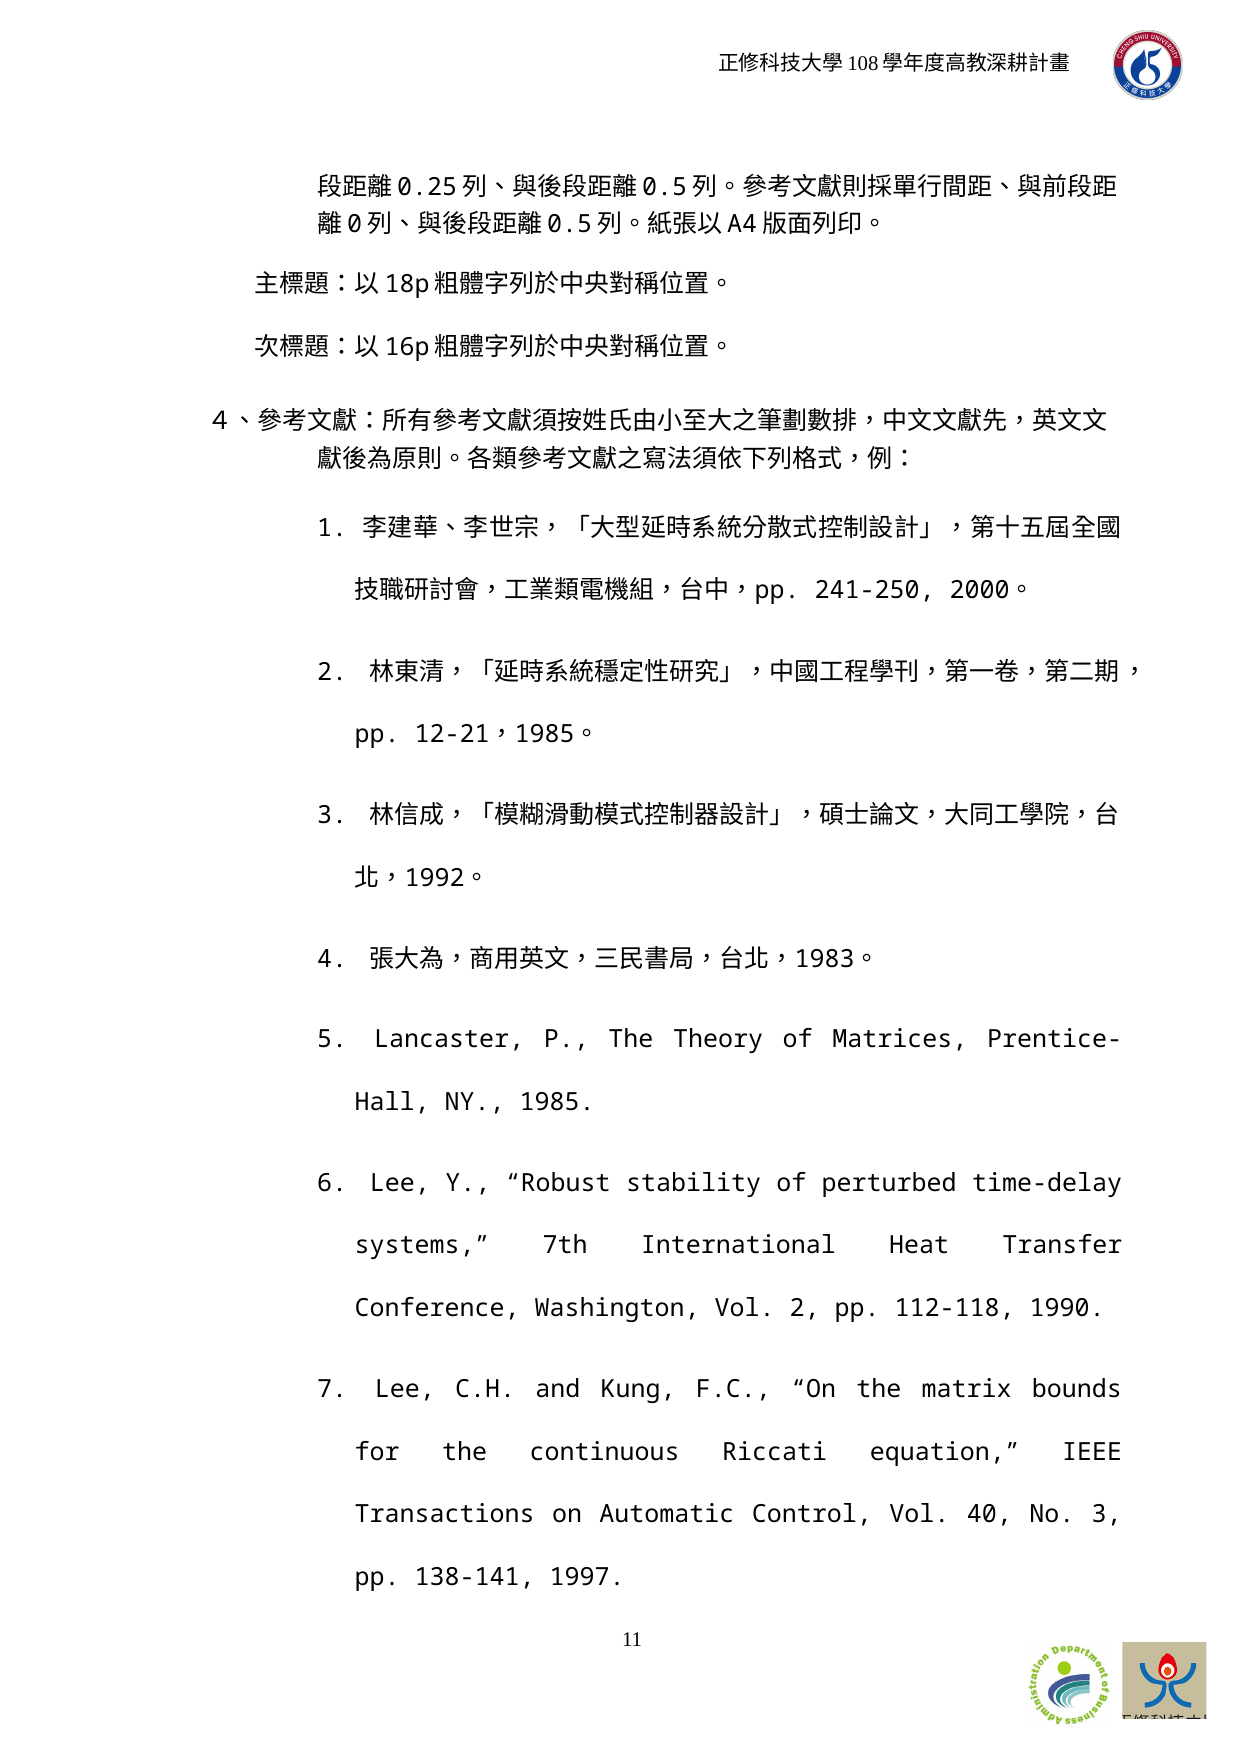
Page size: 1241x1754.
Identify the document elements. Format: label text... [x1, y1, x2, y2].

list Lee, Y., “Robust stability of perturbed time-delay systems,” 7th International Heat Transfer Conference, Washington, Vol. 2, pp. 112-118, 1990. [317, 1140, 1122, 1328]
list Lancaster, P., The Theory of Matrices, Prentice-Hall, NY., 1985. [317, 996, 1122, 1121]
picture [1027, 1643, 1112, 1728]
picture [1112, 30, 1183, 100]
text 段距離0.25列、與後段距離0.5列。參考文獻則採單行間距、與前段距離0列、與後段距離0.5列。紙張以A4版面列印。 [192, 165, 1122, 240]
list 林信成，「模糊滑動模式控制器設計」，碩士論文，大同工學院，台北，1992。 [317, 771, 1122, 896]
list 林東清，「延時系統穩定性研究」，中國工程學刊，第一卷，第二期，pp. 12-21，1985。 [317, 628, 1122, 753]
list 張大為，商用英文，三民書局，台北，1983。 [317, 915, 1122, 978]
picture [1122, 1642, 1207, 1719]
list Lee, C.H. and Kung, F.C., “On the matrix bounds for the continuous Riccati equation,” IEEE Transactions on Automatic Control, Vol. 40, No. 3, pp. 138-141, 1997. [317, 1346, 1122, 1596]
text ４、參考文獻：所有參考文獻須按姓氏由小至大之筆劃數排，中文文獻先，英文文獻後為原則。各類參考文獻之寫法須依下列格式，例： [192, 399, 1122, 474]
text 次標題：以16p粗體字列於中央對稱位置。 [192, 303, 1122, 365]
text 1. 李建華、李世宗，「大型延時系統分散式控制設計」，第十五屆全國技職研討會，工業類電機組，台中，pp. 241-250, 2000。 [317, 484, 1122, 609]
text 主標題：以18p粗體字列於中央對稱位置。 [192, 240, 1122, 303]
